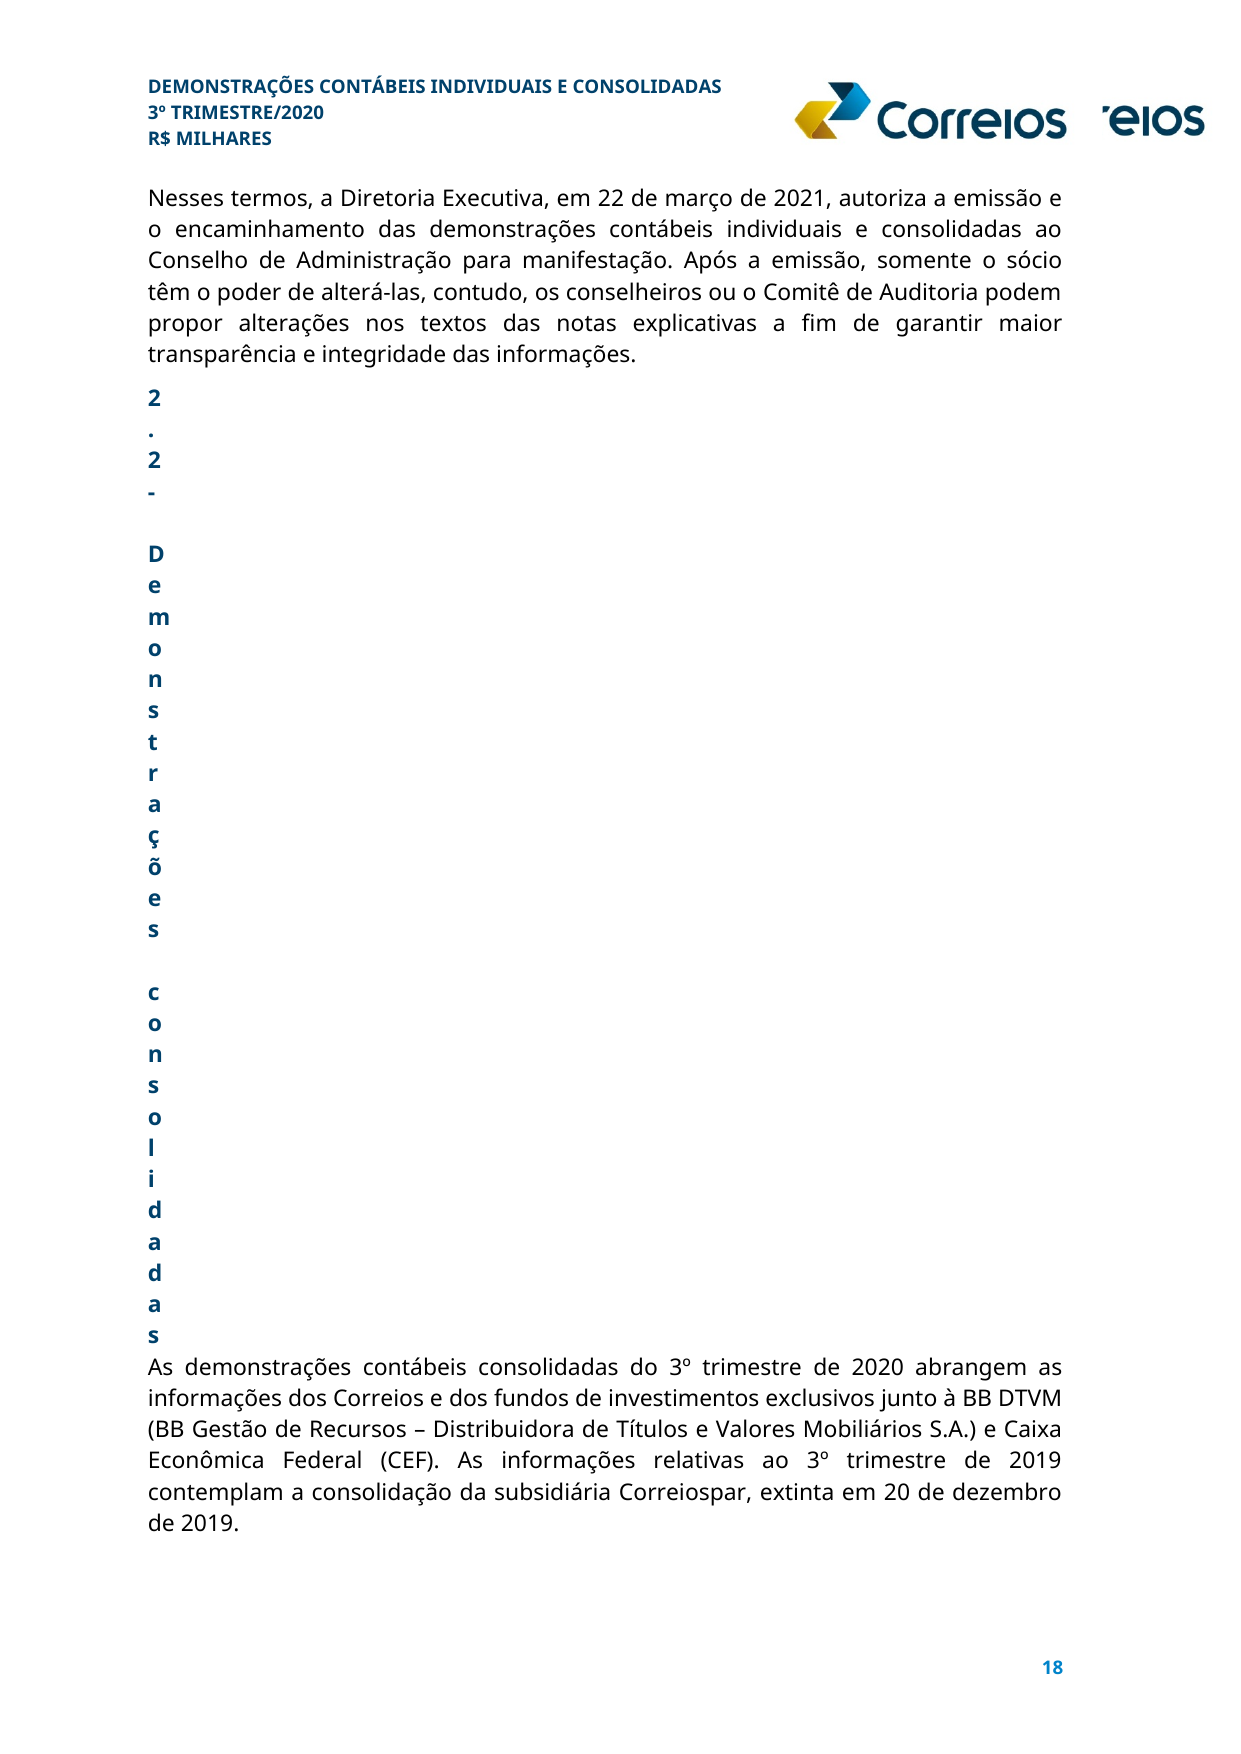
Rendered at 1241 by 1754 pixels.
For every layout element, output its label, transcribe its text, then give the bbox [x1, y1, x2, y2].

text As demonstrações contábeis consolidadas do 3º trimestre de 2020 abrangem as informações dos Correios e dos fundos de investimentos exclusivos junto à BB DTVM (BB Gestão de Recursos – Distribuidora de Títulos e Valores Mobiliários S.A.) e Caixa Econômica Federal (CEF). As informações relativas ao 3º trimestre de 2019 contemplam a consolidação da subsidiária Correiospar, extinta em 20 de dezembro de 2019. [148, 382, 1063, 1538]
text Nesses termos, a Diretoria Executiva, em 22 de março de 2021, autoriza a emissão e o encaminhamento das demonstrações contábeis individuais e consolidadas ao Conselho de Administração para manifestação. Após a emissão, somente o sócio têm o poder de alterá-las, contudo, os conselheiros ou o Comitê de Auditoria podem propor alterações nos textos das notas explicativas a fim de garantir maior transparência e integridade das informações. [148, 182, 1063, 369]
